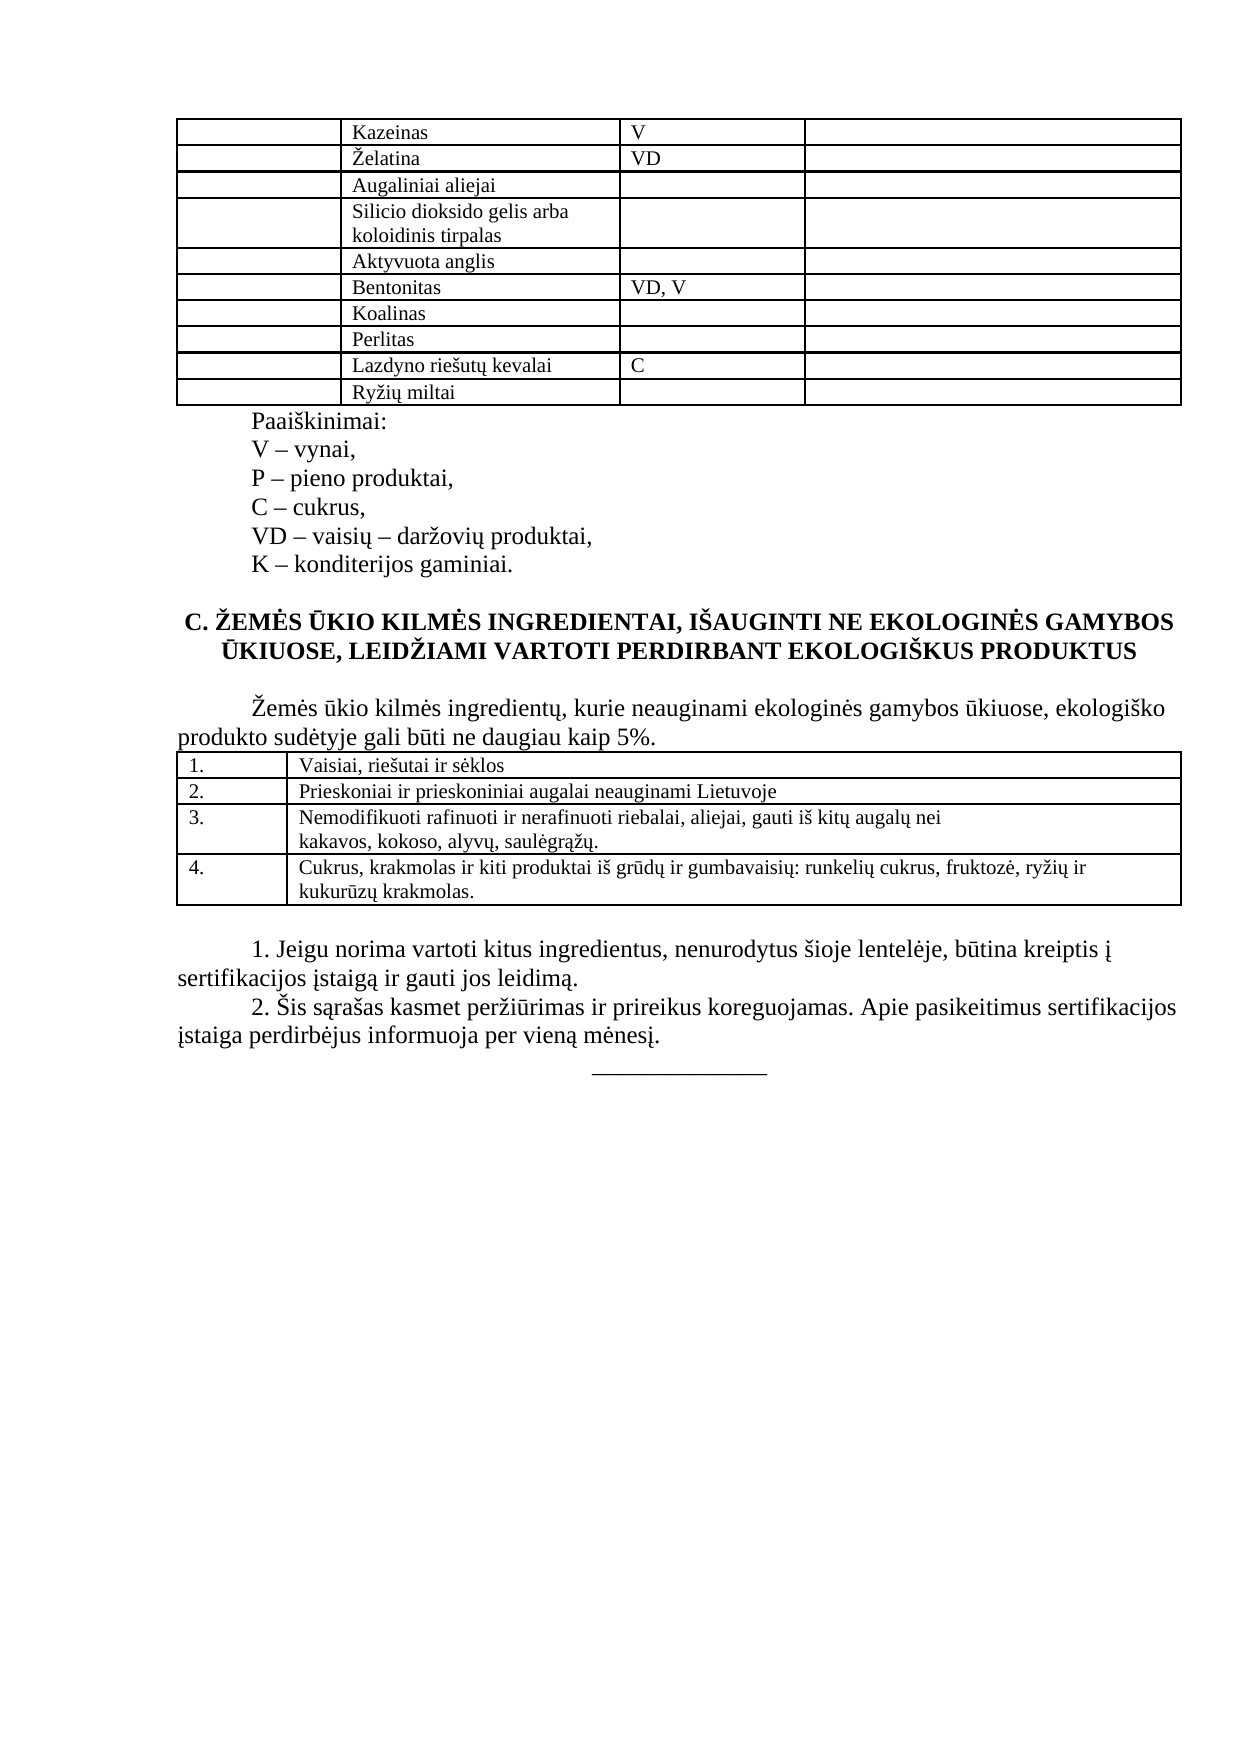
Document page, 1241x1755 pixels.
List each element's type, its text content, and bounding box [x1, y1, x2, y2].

table_cell [806, 327, 1180, 351]
table_cell [806, 301, 1180, 325]
table_cell [806, 199, 1180, 247]
table_cell Aktyvuota anglis [342, 249, 619, 273]
table_cell [806, 173, 1180, 197]
table_cell [178, 249, 340, 273]
table_cell [178, 327, 340, 351]
table_cell Silicio dioksido gelis arba koloidinis tirpalas [342, 199, 619, 247]
table_cell Ryžių miltai [342, 380, 619, 404]
table_cell [806, 146, 1180, 170]
table_cell Cukrus, krakmolas ir kiti produktai iš grūdų ir gumbavaisių: runkelių cukrus, fruktozė, ryžių ir kukurūzų krakmolas. [288, 855, 1180, 903]
table_cell 2. [178, 779, 286, 803]
table_cell [806, 275, 1180, 299]
table_cell [806, 380, 1180, 404]
table_cell Bentonitas [342, 275, 619, 299]
table_cell [621, 380, 804, 404]
table_cell Lazdyno riešutų kevalai [342, 354, 619, 377]
table_cell Želatina [342, 146, 619, 170]
table_cell [621, 199, 804, 247]
table_cell Koalinas [342, 301, 619, 325]
text C – cukrus, [177, 492, 1181, 521]
table_cell [178, 301, 340, 325]
table_cell V [621, 120, 804, 144]
table_cell [178, 173, 340, 197]
table_cell VD, V [621, 275, 804, 299]
table_cell [178, 199, 340, 247]
table_cell [806, 249, 1180, 273]
text VD – vaisių – daržovių produktai, [177, 521, 1181, 549]
table_cell [621, 301, 804, 325]
table_cell VD [621, 146, 804, 170]
text Žemės ūkio kilmės ingredientų, kurie neauginami ekologinės gamybos ūkiuose, ekologiško produkto sudėtyje gali būti ne daugiau kaip 5%. [177, 693, 1181, 751]
table_cell [621, 327, 804, 351]
table_cell Prieskoniai ir prieskoniniai augalai neauginami Lietuvoje [288, 779, 1180, 803]
text K – konditerijos gaminiai. [177, 549, 1181, 578]
table_cell [621, 249, 804, 273]
table_cell [178, 275, 340, 299]
table_header Vaisiai, riešutai ir sėklos [288, 753, 1180, 777]
text Paaiškinimai: [177, 406, 1181, 434]
table_cell Kazeinas [342, 120, 619, 144]
text ______________ [177, 1049, 1181, 1078]
table_cell [178, 354, 340, 377]
text V – vynai, [177, 434, 1181, 463]
table_cell 4. [178, 855, 286, 903]
table_cell [621, 173, 804, 197]
table_cell [178, 120, 340, 144]
table_cell [806, 120, 1180, 144]
table_cell [178, 146, 340, 170]
table_cell Augaliniai aliejai [342, 173, 619, 197]
table_header 1. [178, 753, 286, 777]
table_cell [806, 354, 1180, 377]
table_cell C [621, 354, 804, 377]
table_cell [178, 380, 340, 404]
table_cell 3. [178, 805, 286, 853]
text 2. Šis sąrašas kasmet peržiūrimas ir prireikus koreguojamas. Apie pasikeitimus sertifikacijos įstaiga perdirbėjus informuoja per vieną mėnesį. [177, 992, 1181, 1049]
text C. ŽEMĖS ŪKIO KILMĖS INGREDIENTAI, IŠAUGINTI NE EKOLOGINĖS GAMYBOS ŪKIUOSE, LEIDŽIAMI VARTOTI PERDIRBANT EKOLOGIŠKUS PRODUKTUS [177, 607, 1181, 664]
text 1. Jeigu norima vartoti kitus ingredientus, nenurodytus šioje lentelėje, būtina kreiptis į sertifikacijos įstaigą ir gauti jos leidimą. [177, 934, 1181, 992]
text P – pieno produktai, [177, 463, 1181, 492]
table_cell Perlitas [342, 327, 619, 351]
table_cell Nemodifikuoti rafinuoti ir nerafinuoti riebalai, aliejai, gauti iš kitų augalų nei kakavos, kokoso, alyvų, saulėgrąžų. [288, 805, 1180, 853]
